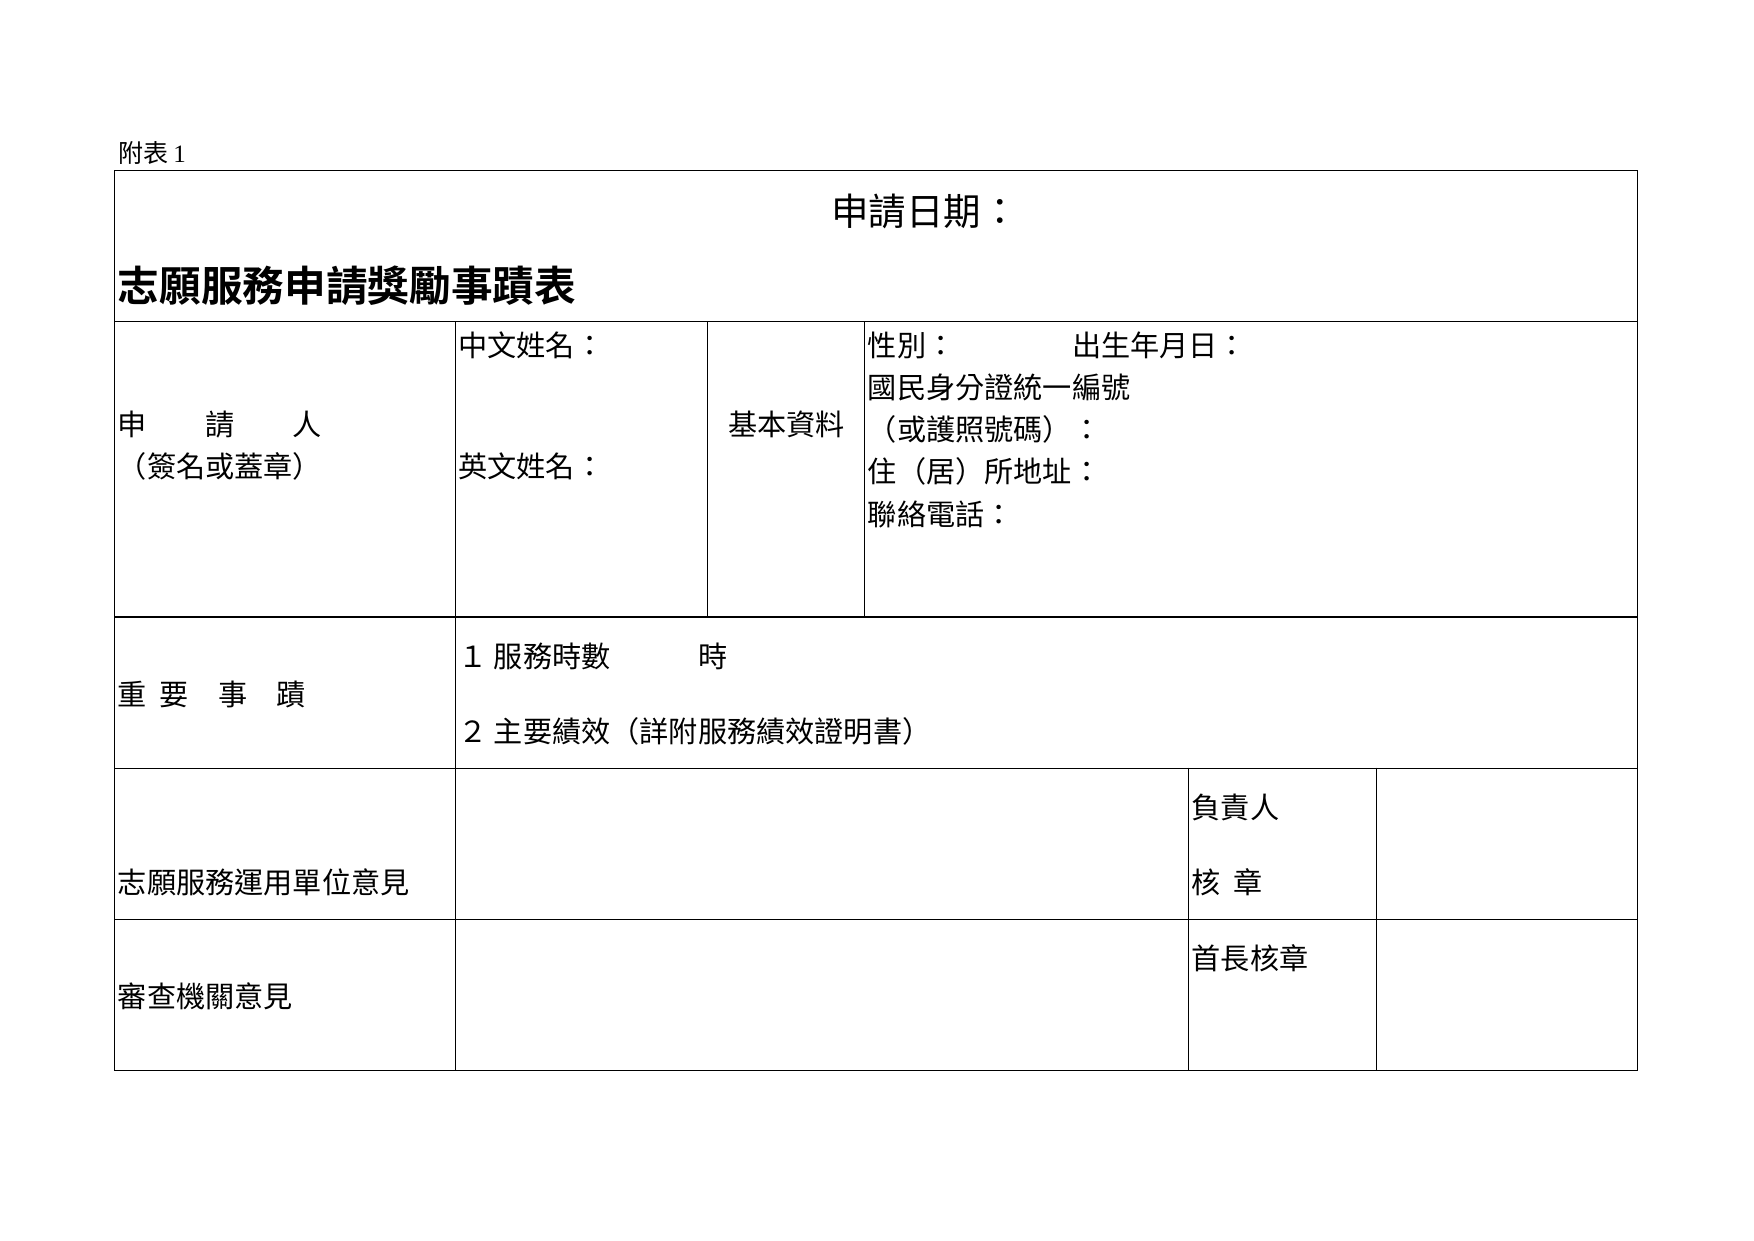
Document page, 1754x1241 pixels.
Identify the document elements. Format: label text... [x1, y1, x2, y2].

table_header 申請日期： 志願服務申請獎勵事蹟表 [115, 171, 1637, 321]
table_cell 申 請 人 （簽名或蓋章） [115, 322, 455, 616]
table_cell 負責人 核 章 [1189, 769, 1376, 918]
table_cell 審查機關意見 [115, 920, 455, 1069]
table_cell 志願服務運用單位意見 [115, 769, 455, 918]
table_cell 中文姓名： 英文姓名： [456, 322, 707, 616]
table_cell [456, 769, 1188, 918]
table_cell 基本資料 [708, 322, 864, 616]
table_cell [1377, 769, 1637, 918]
table_cell 首長核章 [1189, 920, 1376, 1069]
table_cell [1377, 920, 1637, 1069]
text 附表1 [118, 133, 1636, 170]
table_cell [456, 920, 1188, 1069]
table_cell 性別： 出生年月日： 國民身分證統一編號 （或護照號碼）： 住（居）所地址： 聯絡電話： [865, 322, 1637, 616]
table_cell １ 服務時數 時 ２ 主要績效（詳附服務績效證明書） [456, 618, 1637, 767]
table_cell 重 要 事 蹟 [115, 618, 455, 767]
